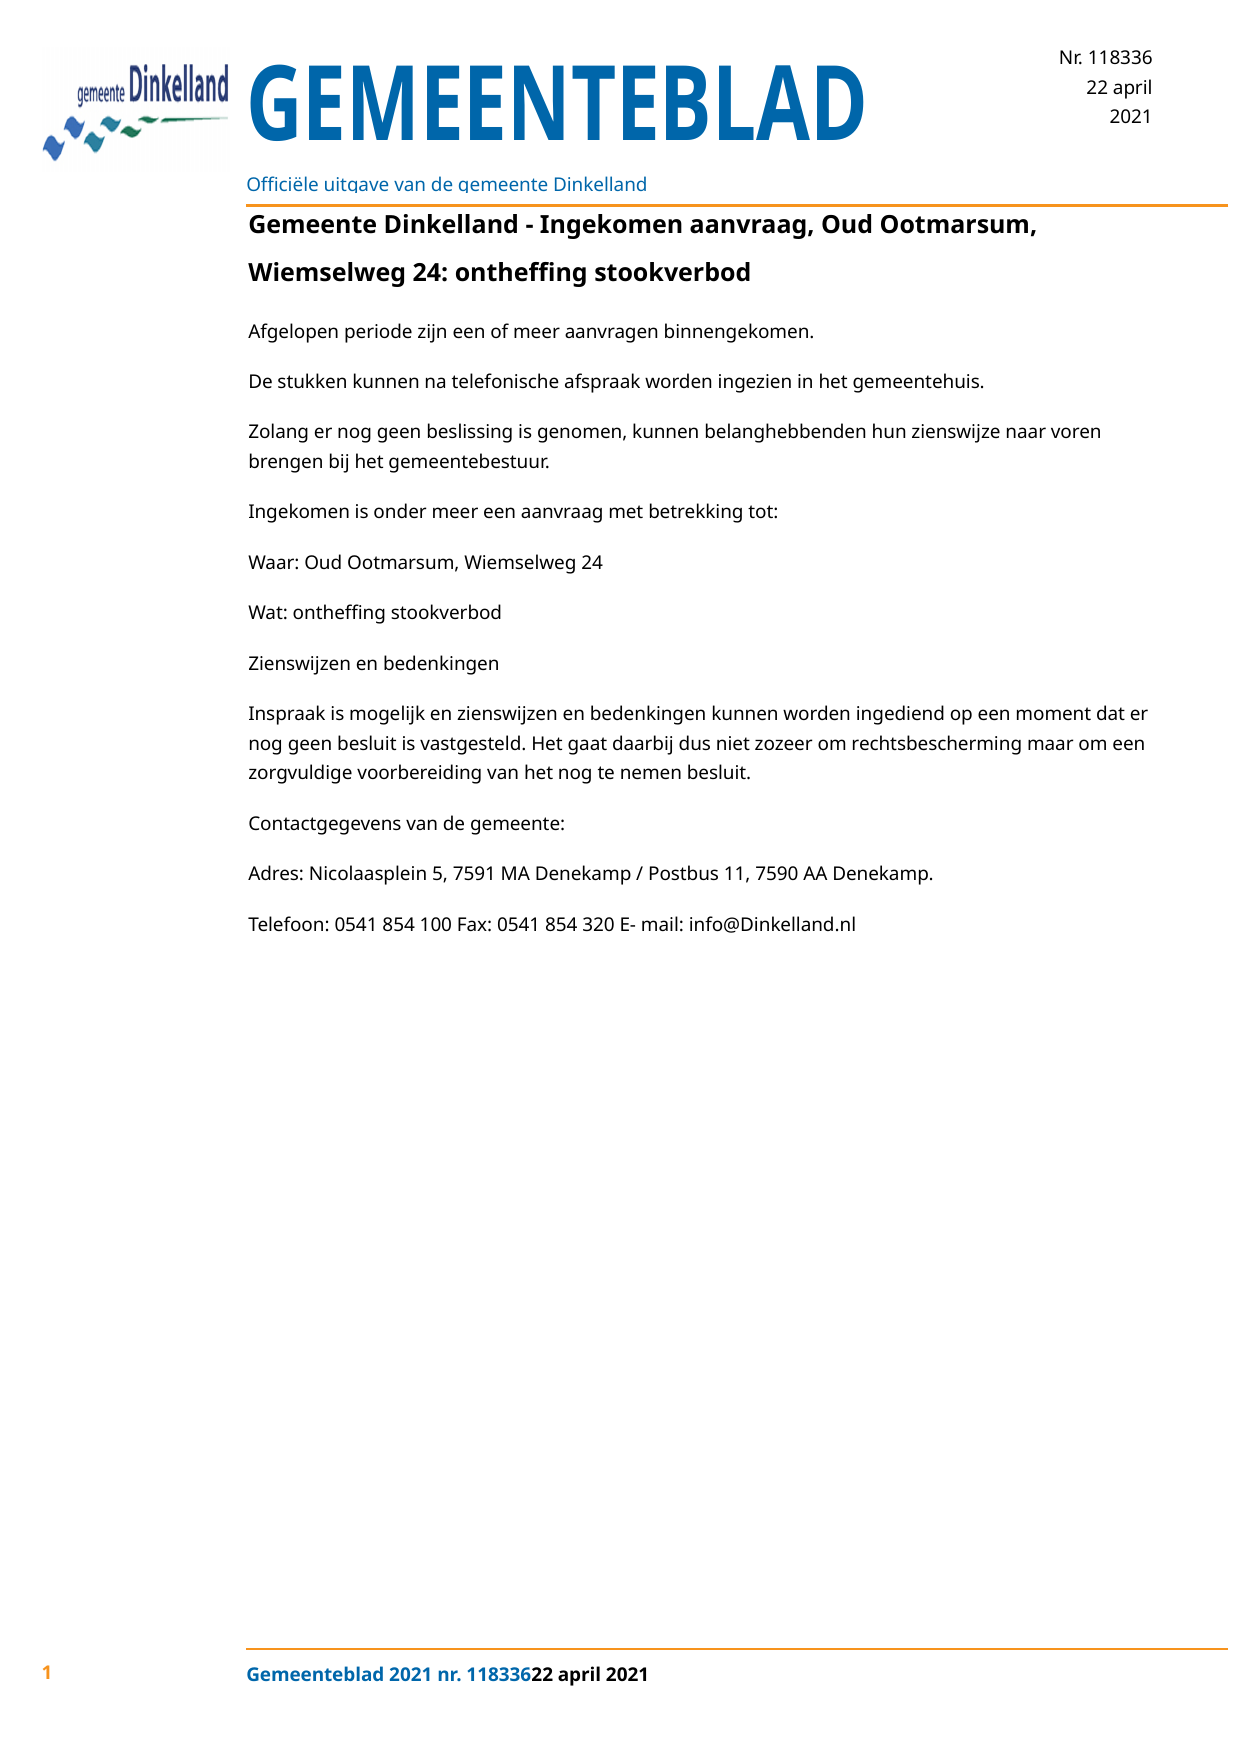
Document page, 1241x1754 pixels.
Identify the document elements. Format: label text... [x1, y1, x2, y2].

text Waar: Oud Ootmarsum, Wiemselweg 24 [248, 549, 1152, 575]
text Adres: Nicolaasplein 5, 7591 MA Denekamp / Postbus 11, 7590 AA Denekamp. [248, 860, 1152, 886]
text De stukken kunnen na telefonische afspraak worden ingezien in het gemeentehuis. [248, 368, 1152, 394]
text Gemeente Dinkelland - Ingekomen aanvraag, Oud Ootmarsum, Wiemselweg 24: ontheffing stookverbod [248, 207, 1152, 288]
text Zienswijzen en bedenkingen [248, 650, 1152, 676]
text Zolang er nog geen beslissing is genomen, kunnen belanghebbenden hun zienswijze naar voren brengen bij het gemeentebestuur. [248, 419, 1152, 474]
picture [41, 47, 231, 172]
text Afgelopen periode zijn een of meer aanvragen binnengekomen. [248, 318, 1152, 344]
text Wat: ontheffing stookverbod [248, 599, 1152, 625]
text Telefoon: 0541 854 100 Fax: 0541 854 320 E- mail: info@Dinkelland.nl [248, 911, 1152, 937]
text Inspraak is mogelijk en zienswijzen en bedenkingen kunnen worden ingediend op een moment dat er nog geen besluit is vastgesteld. Het gaat daarbij dus niet zozeer om rechtsbescherming maar om een zorgvuldige voorbereiding van het nog te nemen besluit. [248, 700, 1152, 785]
text Ingekomen is onder meer een aanvraag met betrekking tot: [248, 499, 1152, 524]
text Contactgegevens van de gemeente: [248, 810, 1152, 836]
